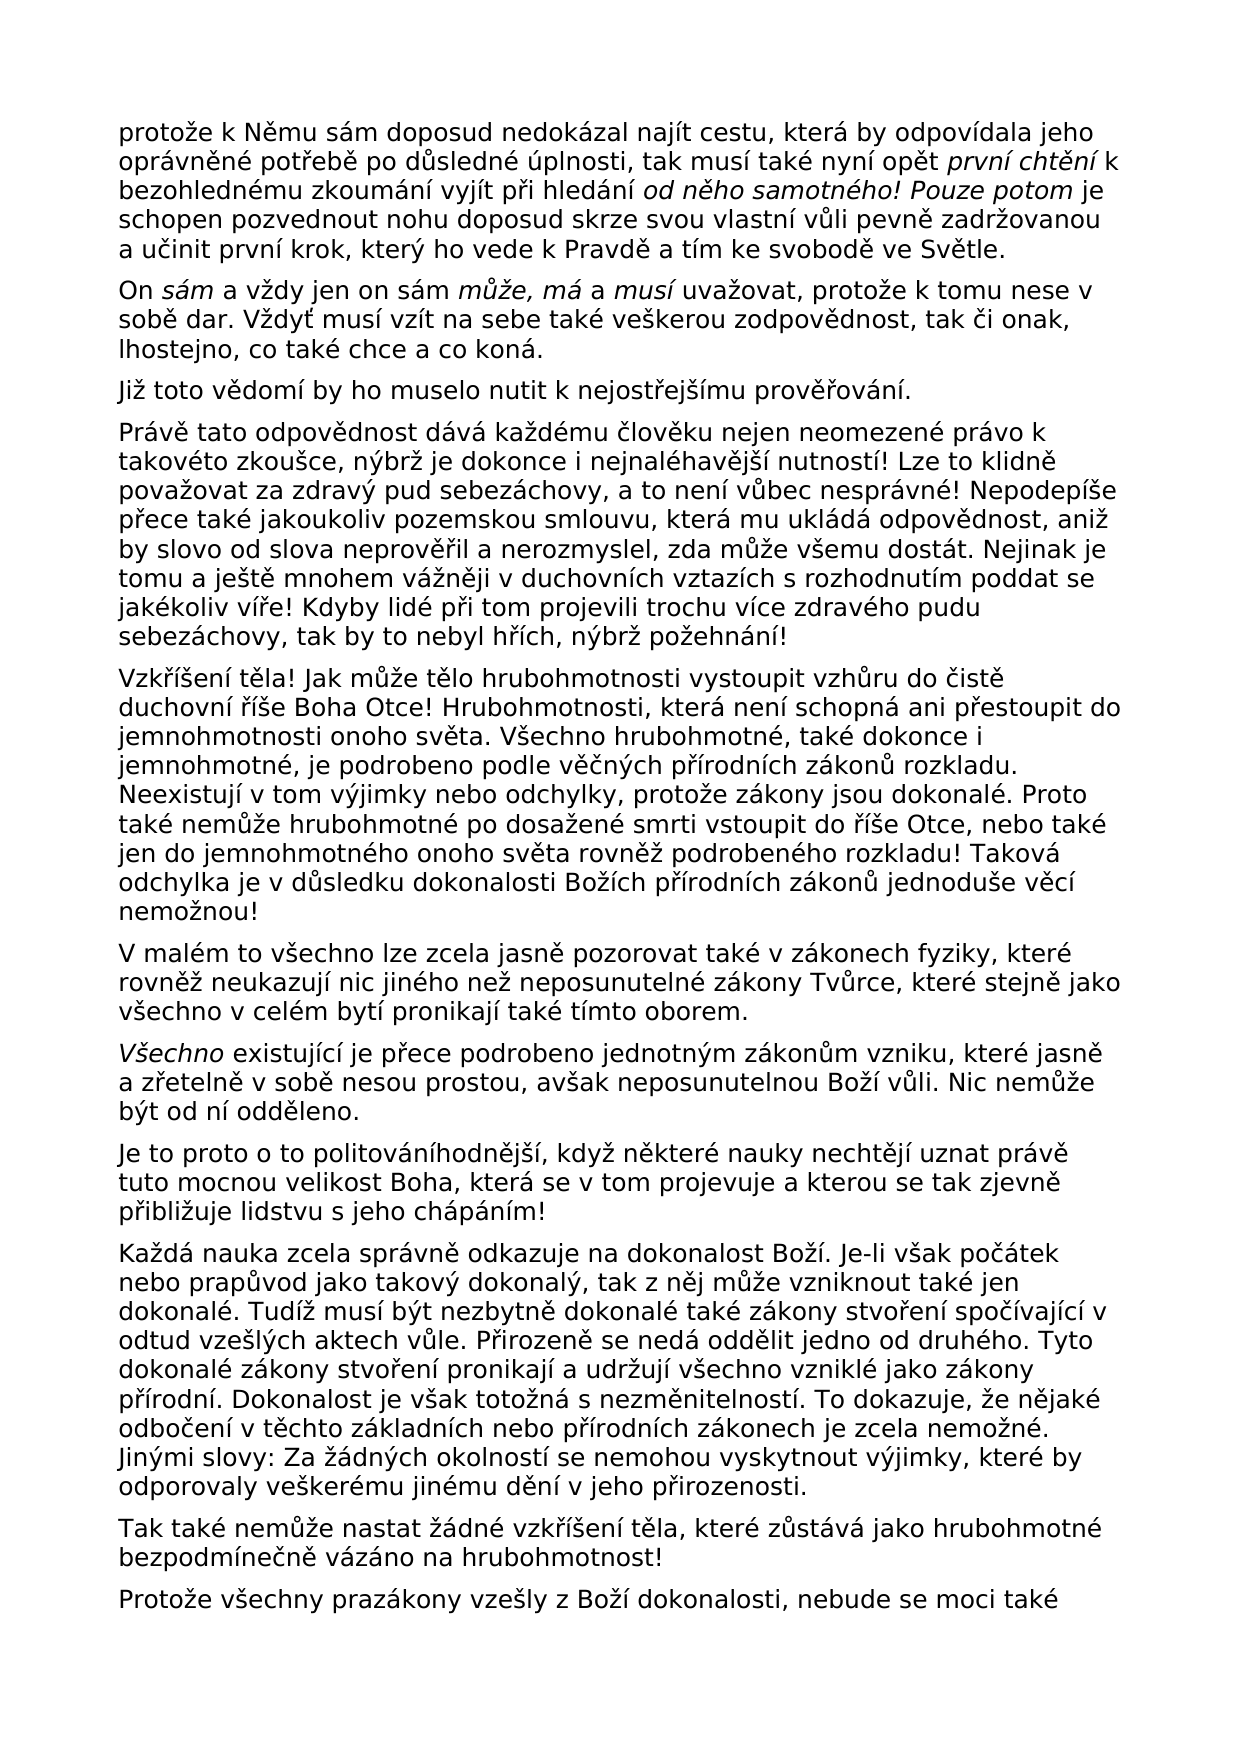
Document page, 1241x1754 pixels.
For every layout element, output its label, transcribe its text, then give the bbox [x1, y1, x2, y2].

text On sám a vždy jen on sám může, má a musí uvažovat, protože k tomu nese v sobě dar. Vždyť musí vzít na sebe také veškerou zodpovědnost, tak či onak, lhostejno, co také chce a co koná. [118, 276, 1122, 364]
text Všechno existující je přece podrobeno jednotným zákonům vzniku, které jasně a zřetelně v sobě nesou prostou, avšak neposunutelnou Boží vůli. Nic nemůže být od ní odděleno. [118, 1039, 1122, 1126]
text V malém to všechno lze zcela jasně pozorovat také v zákonech fyziky, které rovněž neukazují nic jiného než neposunutelné zákony Tvůrce, které stejně jako všechno v celém bytí pronikají také tímto oborem. [118, 939, 1122, 1026]
text Tak také nemůže nastat žádné vzkříšení těla, které zůstává jako hrubohmotné bezpodmínečně vázáno na hrubohmotnost! [118, 1514, 1122, 1572]
text Každá nauka zcela správně odkazuje na dokonalost Boží. Je-li však počátek nebo prapůvod jako takový dokonalý, tak z něj může vzniknout také jen dokonalé. Tudíž musí být nezbytně dokonalé také zákony stvoření spočívající v odtud vzešlých aktech vůle. Přirozeně se nedá oddělit jedno od druhého. Tyto dokonalé zákony stvoření pronikají a udržují všechno vzniklé jako zákony přírodní. Dokonalost je však totožná s nezměnitelností. To dokazuje, že nějaké odbočení v těchto základních nebo přírodních zákonech je zcela nemožné. Jinými slovy: Za žádných okolností se nemohou vyskytnout výjimky, které by odporovaly veškerému jinému dění v jeho přirozenosti. [118, 1239, 1122, 1501]
text Protože všechny prazákony vzešly z Boží dokonalosti, nebude se moci také [118, 1585, 1122, 1614]
text Již toto vědomí by ho muselo nutit k nejostřejšímu prověřování. [118, 376, 1122, 406]
text Je to proto o to politováníhodnější, když některé nauky nechtějí uznat právě tuto mocnou velikost Boha, která se v tom projevuje a kterou se tak zjevně přibližuje lidstvu s jeho chápáním! [118, 1139, 1122, 1226]
text Vzkříšení těla! Jak může tělo hrubohmotnosti vystoupit vzhůru do čistě duchovní říše Boha Otce! Hrubohmotnosti, která není schopná ani přestoupit do jemnohmotnosti onoho světa. Všechno hrubohmotné, také dokonce i jemnohmotné, je podrobeno podle věčných přírodních zákonů rozkladu. Neexistují v tom výjimky nebo odchylky, protože zákony jsou dokonalé. Proto také nemůže hrubohmotné po dosažené smrti vstoupit do říše Otce, nebo také jen do jemnohmotného onoho světa rovněž podrobeného rozkladu! Taková odchylka je v důsledku dokonalosti Božích přírodních zákonů jednoduše věcí nemožnou! [118, 664, 1122, 926]
text Právě tato odpovědnost dává každému člověku nejen neomezené právo k takovéto zkoušce, nýbrž je dokonce i nejnaléhavější nutností! Lze to klidně považovat za zdravý pud sebezáchovy, a to není vůbec nesprávné! Nepodepíše přece také jakoukoliv pozemskou smlouvu, která mu ukládá odpovědnost, aniž by slovo od slova neprověřil a nerozmyslel, zda může všemu dostát. Nejinak je tomu a ještě mnohem vážněji v duchovních vztazích s rozhodnutím poddat se jakékoliv víře! Kdyby lidé při tom projevili trochu více zdravého pudu sebezáchovy, tak by to nebyl hřích, nýbrž požehnání! [118, 418, 1122, 651]
text protože k Němu sám doposud nedokázal najít cestu, která by odpovídala jeho oprávněné potřebě po důsledné úplnosti, tak musí také nyní opět první chtění k bezohlednému zkoumání vyjít při hledání od něho samotného! Pouze potom je schopen pozvednout nohu doposud skrze svou vlastní vůli pevně zadržovanou a učinit první krok, který ho vede k Pravdě a tím ke svobodě ve Světle. [118, 118, 1122, 264]
